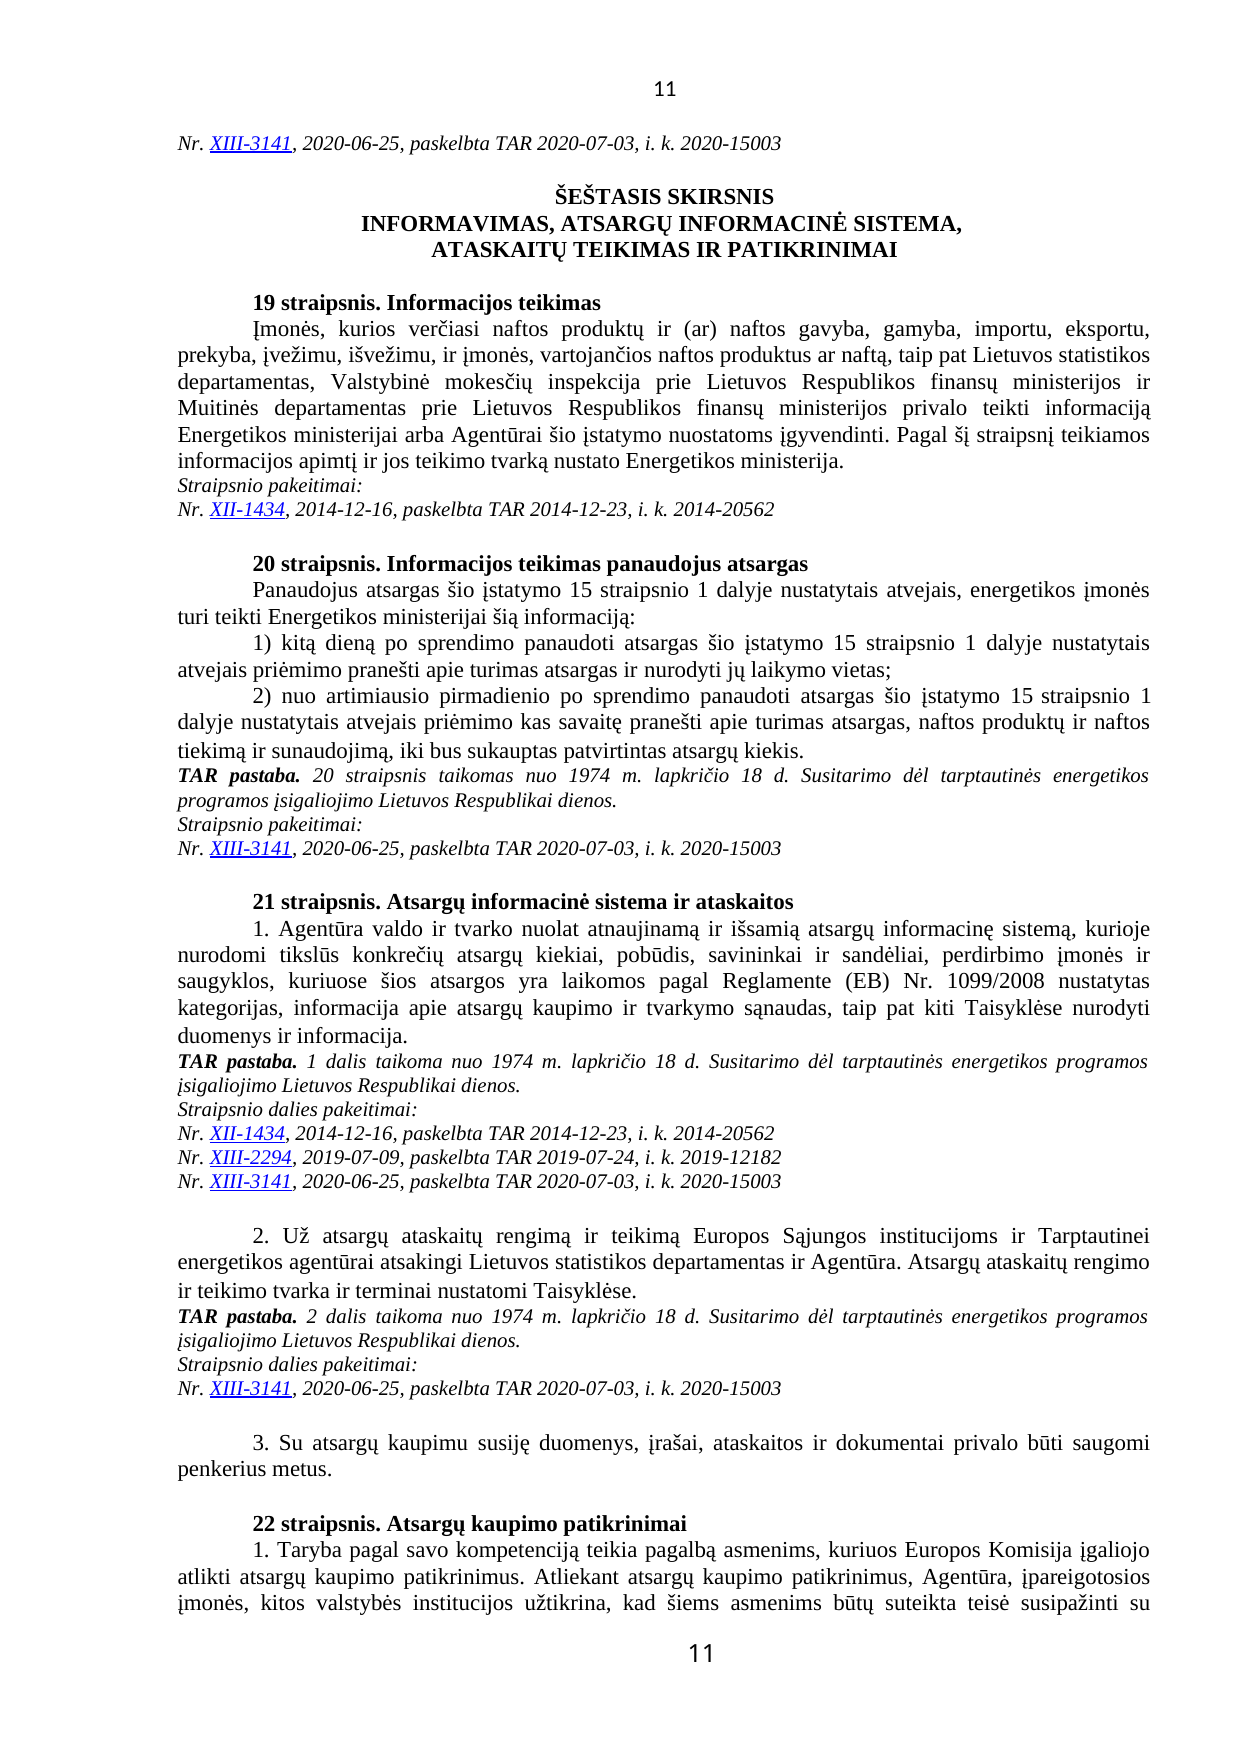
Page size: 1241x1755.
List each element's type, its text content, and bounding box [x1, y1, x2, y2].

text 2) nuo artimiausio pirmadienio po sprendimo panaudoti atsargas šio įstatymo 15 straipsnio 1 dalyje nustatytais atvejais priėmimo kas savaitę pranešti apie turimas atsargas, naftos produktų ir naftos tiekimą ir sunaudojimą, iki bus sukauptas patvirtintas atsargų kiekis. [177, 682, 1152, 763]
text 21 straipsnis. Atsargų informacinė sistema ir ataskaitos [177, 888, 1152, 915]
text Straipsnio pakeitimai: [177, 812, 1152, 836]
text Straipsnio dalies pakeitimai: [177, 1352, 1152, 1376]
text TAR pastaba. 1 dalis taikoma nuo 1974 m. lapkričio 18 d. Susitarimo dėl tarptautinės energetikos programos įsigaliojimo Lietuvos Respublikai dienos. [177, 1049, 1152, 1097]
text ŠEŠTASIS SKIRSNIS [177, 183, 1152, 210]
text Nr. XIII-2294, 2019-07-09, paskelbta TAR 2019-07-24, i. k. 2019-12182 [177, 1145, 1152, 1169]
text Nr. XII-1434, 2014-12-16, paskelbta TAR 2014-12-23, i. k. 2014-20562 [177, 1121, 1152, 1145]
text 1) kitą dieną po sprendimo panaudoti atsargas šio įstatymo 15 straipsnio 1 dalyje nustatytais atvejais priėmimo pranešti apie turimas atsargas ir nurodyti jų laikymo vietas; [177, 629, 1152, 682]
text Įmonės, kurios verčiasi naftos produktų ir (ar) naftos gavyba, gamyba, importu, eksportu, prekyba, įvežimu, išvežimu, ir įmonės, vartojančios naftos produktus ar naftą, taip pat Lietuvos statistikos departamentas, Valstybinė mokesčių inspekcija prie Lietuvos Respublikos finansų ministerijos ir Muitinės departamentas prie Lietuvos Respublikos finansų ministerijos privalo teikti informaciją Energetikos ministerijai arba Agentūrai šio įstatymo nuostatoms įgyvendinti. Pagal šį straipsnį teikiamos informacijos apimtį ir jos teikimo tvarką nustato Energetikos ministerija. [177, 315, 1152, 473]
text 3. Su atsargų kaupimu susiję duomenys, įrašai, ataskaitos ir dokumentai privalo būti saugomi penkerius metus. [177, 1428, 1152, 1481]
text 2. Už atsargų ataskaitų rengimą ir teikimą Europos Sąjungos institucijoms ir Tarptautinei energetikos agentūrai atsakingi Lietuvos statistikos departamentas ir Agentūra. Atsargų ataskaitų rengimo ir teikimo tvarka ir terminai nustatomi Taisyklėse. [177, 1222, 1152, 1303]
text INFORMAVIMAS, ATSARGŲ INFORMACINĖ SISTEMA, [177, 210, 1152, 236]
text 1. Taryba pagal savo kompetenciją teikia pagalbą asmenims, kuriuos Europos Komisija įgaliojo atlikti atsargų kaupimo patikrinimus. Atliekant atsargų kaupimo patikrinimus, Agentūra, įpareigotosios įmonės, kitos valstybės institucijos užtikrina, kad šiems asmenims būtų suteikta teisė susipažinti su [177, 1536, 1152, 1615]
text TAR pastaba. 20 straipsnis taikomas nuo 1974 m. lapkričio 18 d. Susitarimo dėl tarptautinės energetikos programos įsigaliojimo Lietuvos Respublikai dienos. [177, 763, 1152, 812]
text Nr. XII-1434, 2014-12-16, paskelbta TAR 2014-12-23, i. k. 2014-20562 [177, 497, 1152, 521]
text ATASKAITŲ TEIKIMAS IR PATIKRINIMAI [177, 236, 1152, 262]
text 1. Agentūra valdo ir tvarko nuolat atnaujinamą ir išsamią atsargų informacinę sistemą, kurioje nurodomi tikslūs konkrečių atsargų kiekiai, pobūdis, savininkai ir sandėliai, perdirbimo įmonės ir saugyklos, kuriuose šios atsargos yra laikomos pagal Reglamente (EB) Nr. 1099/2008 nustatytas kategorijas, informacija apie atsargų kaupimo ir tvarkymo sąnaudas, taip pat kiti Taisyklėse nurodyti duomenys ir informacija. [177, 915, 1152, 1049]
text Nr. XIII-3141, 2020-06-25, paskelbta TAR 2020-07-03, i. k. 2020-15003 [177, 1376, 1152, 1400]
text TAR pastaba. 2 dalis taikoma nuo 1974 m. lapkričio 18 d. Susitarimo dėl tarptautinės energetikos programos įsigaliojimo Lietuvos Respublikai dienos. [177, 1303, 1152, 1352]
text Nr. XIII-3141, 2020-06-25, paskelbta TAR 2020-07-03, i. k. 2020-15003 [177, 131, 1152, 155]
text 20 straipsnis. Informacijos teikimas panaudojus atsargas [177, 550, 1152, 577]
text Straipsnio pakeitimai: [177, 473, 1152, 497]
text Panaudojus atsargas šio įstatymo 15 straipsnio 1 dalyje nustatytais atvejais, energetikos įmonės turi teikti Energetikos ministerijai šią informaciją: [177, 577, 1152, 629]
text Nr. XIII-3141, 2020-06-25, paskelbta TAR 2020-07-03, i. k. 2020-15003 [177, 1169, 1152, 1193]
text Nr. XIII-3141, 2020-06-25, paskelbta TAR 2020-07-03, i. k. 2020-15003 [177, 836, 1152, 860]
text 22 straipsnis. Atsargų kaupimo patikrinimai [177, 1510, 1152, 1536]
text Straipsnio dalies pakeitimai: [177, 1097, 1152, 1121]
text 19 straipsnis. Informacijos teikimas [177, 289, 1152, 315]
